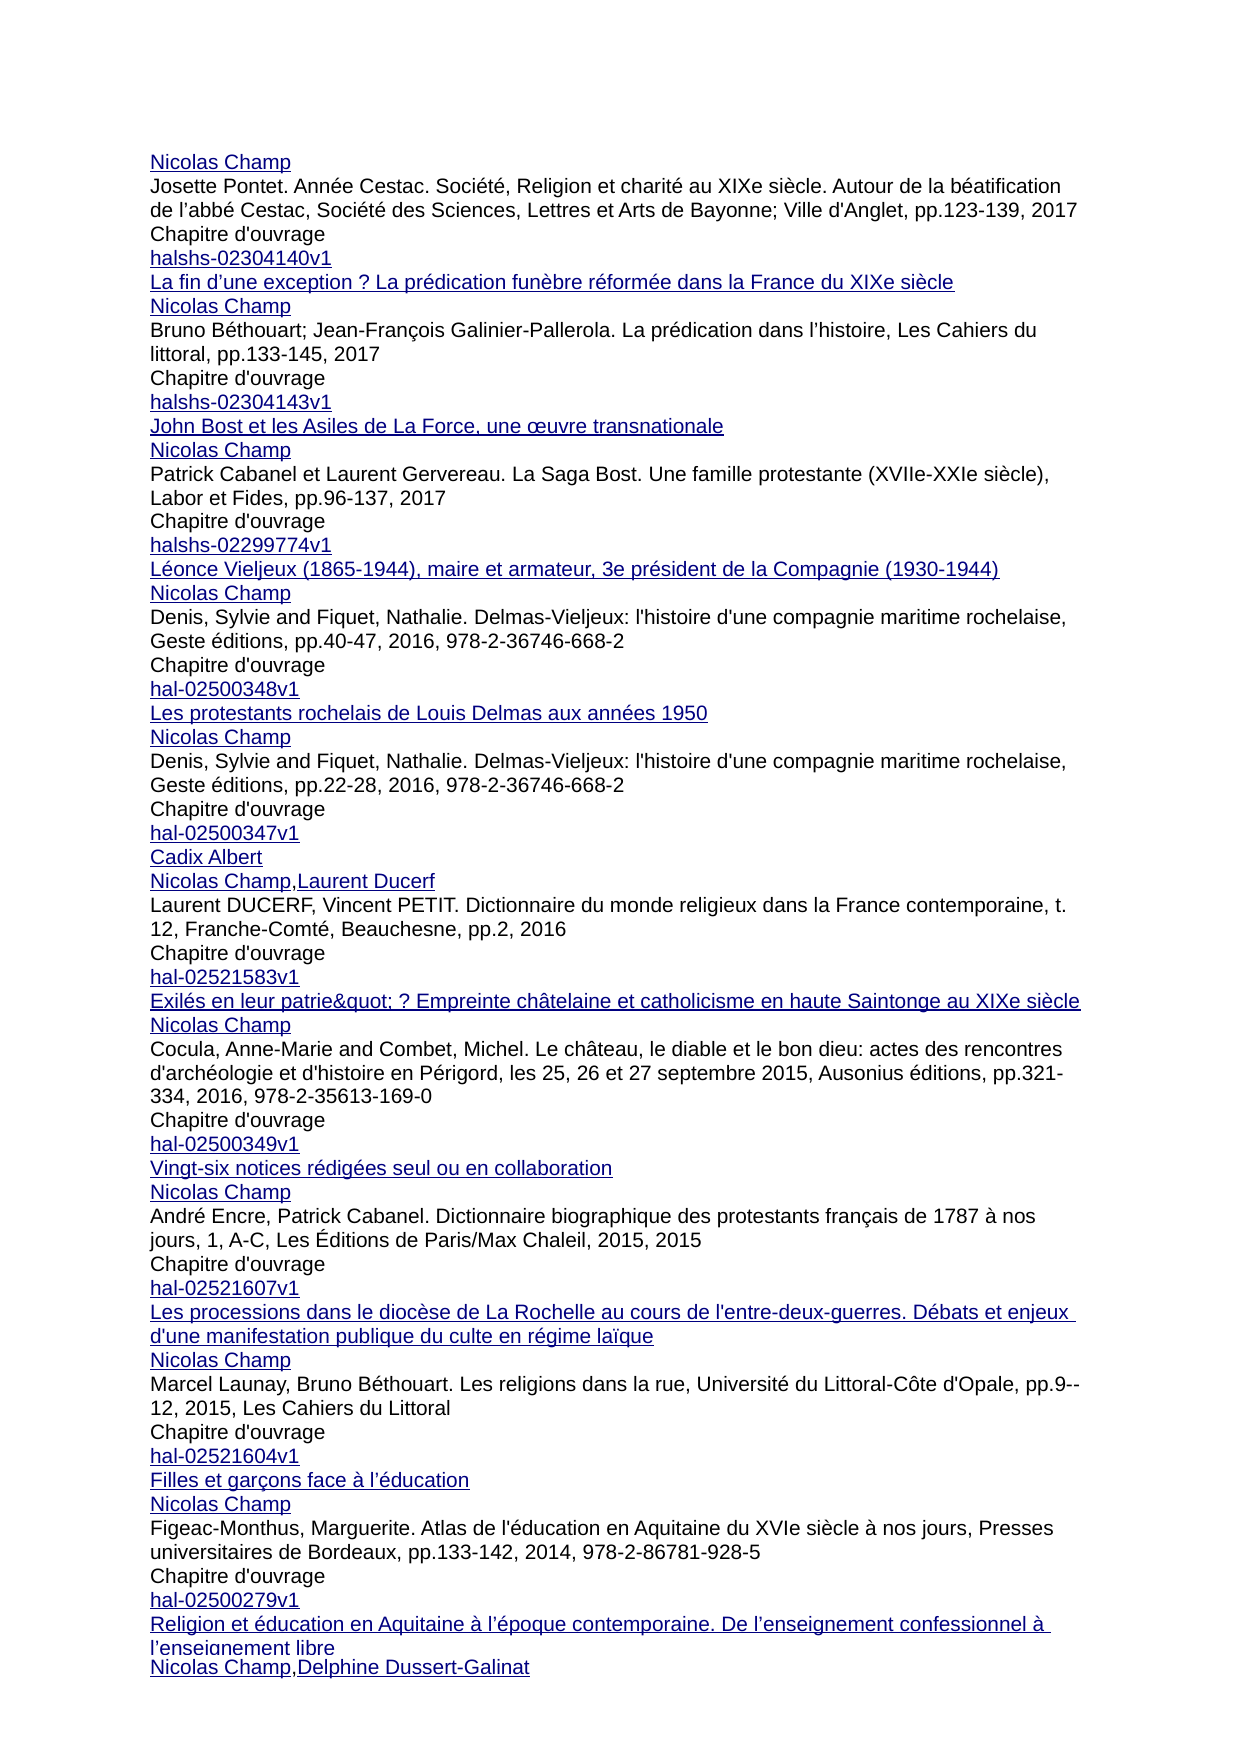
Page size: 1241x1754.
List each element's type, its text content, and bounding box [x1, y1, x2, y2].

table_cell La fin d’une exception ? La prédication funèbre réformée dans la France du XIXe siècle Nicolas Champ Bruno Béthouart; Jean-François Galinier-Pallerola. La prédication dans l’histoire, Les Cahiers du littoral, pp.133-145, 2017 Chapitre d'ouvrage halshs-02304143v1 [150, 270, 1090, 413]
table_cell Les protestants rochelais de Louis Delmas aux années 1950 Nicolas Champ Denis, Sylvie and Fiquet, Nathalie. Delmas-Vieljeux: l'histoire d'une compagnie maritime rochelaise, Geste éditions, pp.22-28, 2016, 978-2-36746-668-2 Chapitre d'ouvrage hal-02500347v1 [150, 701, 1090, 845]
table_cell Filles et garçons face à l’éducation Nicolas Champ Figeac-Monthus, Marguerite. Atlas de l'éducation en Aquitaine du XVIe siècle à nos jours, Presses universitaires de Bordeaux, pp.133-142, 2014, 978-2-86781-928-5 Chapitre d'ouvrage hal-02500279v1 [150, 1468, 1090, 1611]
table_cell John Bost et les Asiles de La Force, une œuvre transnationale Nicolas Champ Patrick Cabanel et Laurent Gervereau. La Saga Bost. Une famille protestante (XVIIe-XXIe siècle), Labor et Fides, pp.96-137, 2017 Chapitre d'ouvrage halshs-02299774v1 [150, 414, 1090, 557]
table_cell Nicolas Champ Josette Pontet. Année Cestac. Société, Religion et charité au XIXe siècle. Autour de la béatification de l’abbé Cestac, Société des Sciences, Lettres et Arts de Bayonne; Ville d'Anglet, pp.123-139, 2017 Chapitre d'ouvrage halshs-02304140v1 [150, 150, 1090, 270]
table_cell Vingt-six notices rédigées seul ou en collaboration Nicolas Champ André Encre, Patrick Cabanel. Dictionnaire biographique des protestants français de 1787 à nos jours, 1, A-C, Les Éditions de Paris/Max Chaleil, 2015, 2015 Chapitre d'ouvrage hal-02521607v1 [150, 1156, 1090, 1300]
table_cell Cadix Albert Nicolas Champ,Laurent Ducerf Laurent DUCERF, Vincent PETIT. Dictionnaire du monde religieux dans la France contemporaine, t. 12, Franche-Comté, Beauchesne, pp.2, 2016 Chapitre d'ouvrage hal-02521583v1 [150, 845, 1090, 988]
table_cell Exilés en leur patrie&quot; ? Empreinte châtelaine et catholicisme en haute Saintonge au XIXe siècle Nicolas Champ Cocula, Anne-Marie and Combet, Michel. Le château, le diable et le bon dieu: actes des rencontres d'archéologie et d'histoire en Périgord, les 25, 26 et 27 septembre 2015, Ausonius éditions, pp.321-334, 2016, 978-2-35613-169-0 Chapitre d'ouvrage hal-02500349v1 [150, 989, 1090, 1156]
table_cell Léonce Vieljeux (1865-1944), maire et armateur, 3e président de la Compagnie (1930-1944) Nicolas Champ Denis, Sylvie and Fiquet, Nathalie. Delmas-Vieljeux: l'histoire d'une compagnie maritime rochelaise, Geste éditions, pp.40-47, 2016, 978-2-36746-668-2 Chapitre d'ouvrage hal-02500348v1 [150, 557, 1090, 701]
table_cell Religion et éducation en Aquitaine à l’époque contemporaine. De l’enseignement confessionnel à l’enseignement libre Nicolas Champ,Delphine Dussert-Galinat [150, 1611, 1090, 1679]
table_cell Les processions dans le diocèse de La Rochelle au cours de l'entre-deux-guerres. Débats et enjeux d'une manifestation publique du culte en régime laïque Nicolas Champ Marcel Launay, Bruno Béthouart. Les religions dans la rue, Université du Littoral-Côte d'Opale, pp.9--12, 2015, Les Cahiers du Littoral Chapitre d'ouvrage hal-02521604v1 [150, 1300, 1090, 1468]
